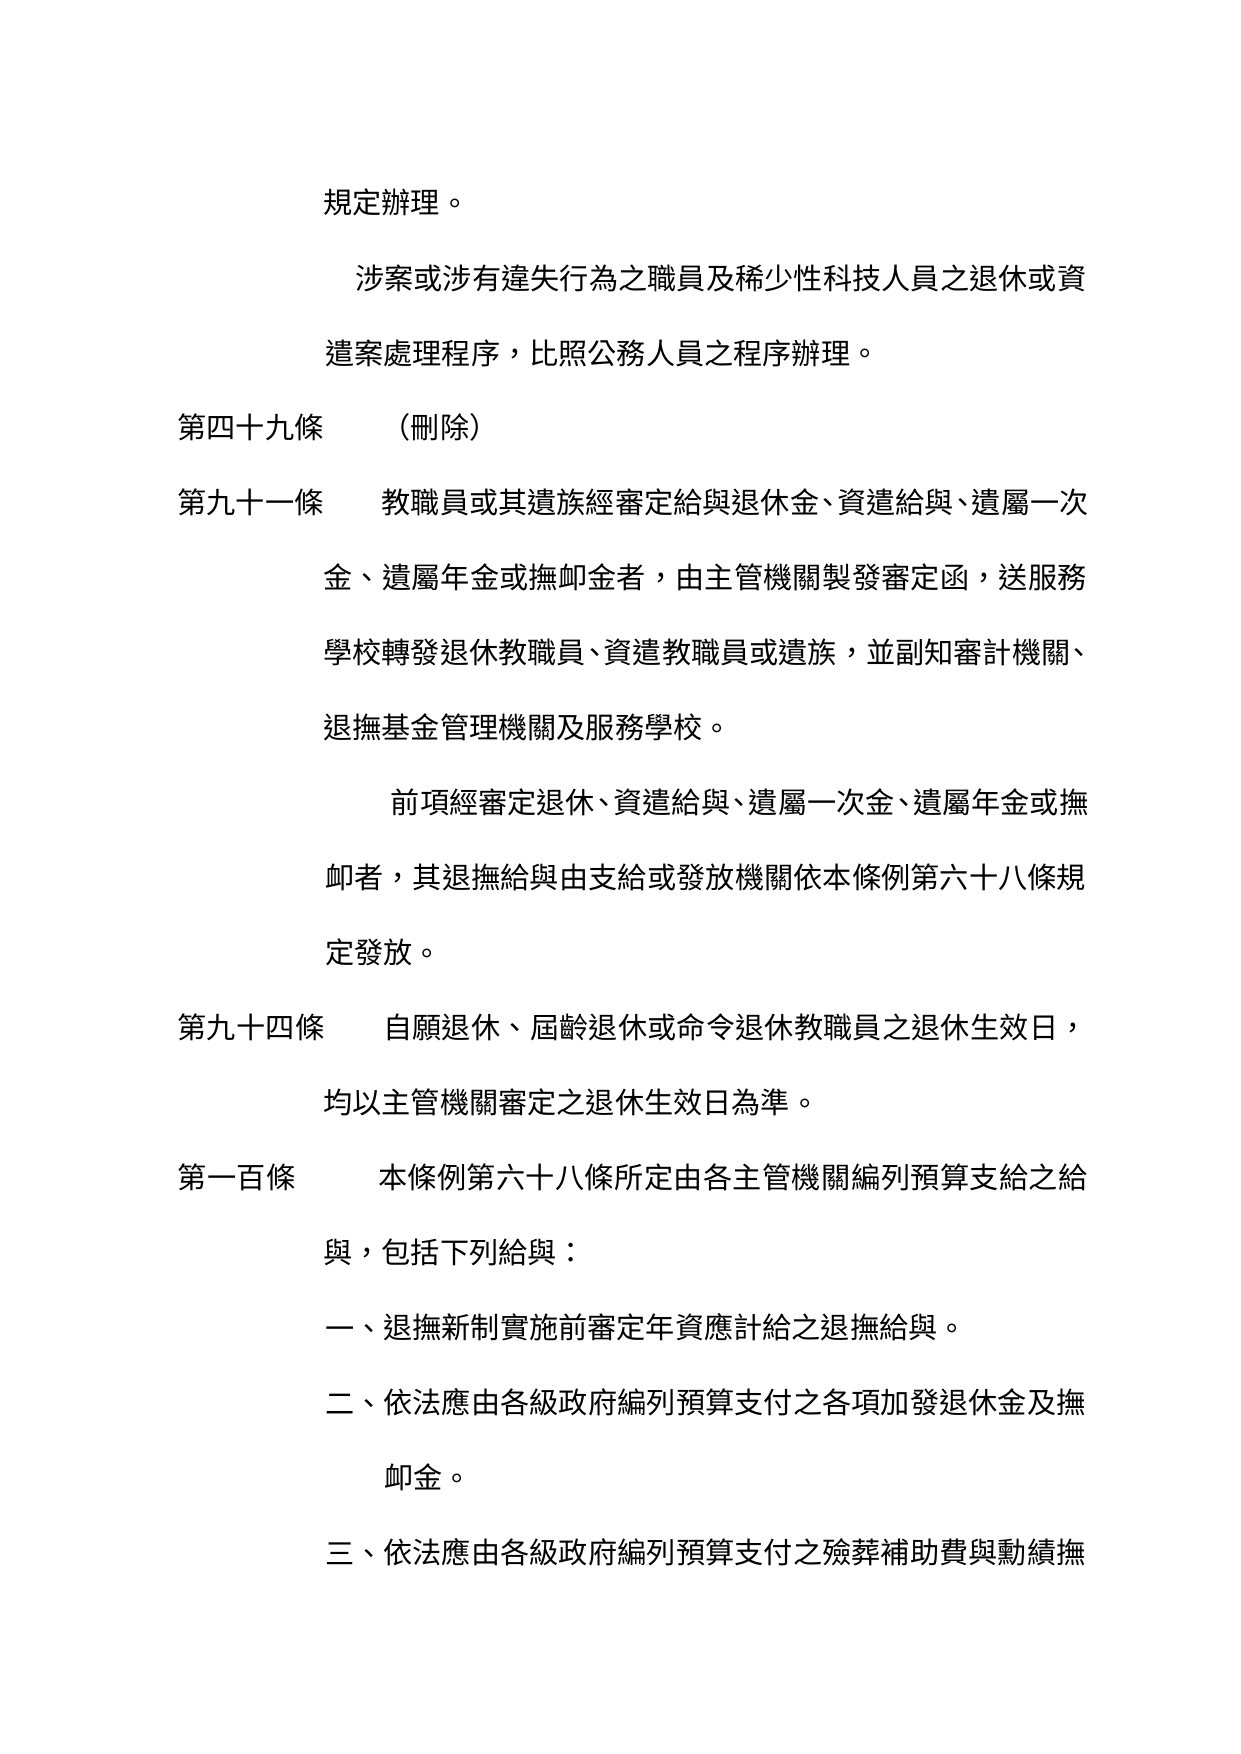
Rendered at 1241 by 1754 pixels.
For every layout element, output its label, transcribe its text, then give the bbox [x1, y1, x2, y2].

text 第一百條 本條例第六十八條所定由各主管機關編列預算支給之給與，包括下列給與： [177, 1139, 1088, 1289]
text 前項經審定退休、資遣給與、遺屬一次金、遺屬年金或撫卹者，其退撫給與由支給或發放機關依本條例第六十八條規定發放。 [325, 764, 1088, 989]
text 第九十一條 教職員或其遺族經審定給與退休金、資遣給與、遺屬一次金、遺屬年金或撫卹金者，由主管機關製發審定函，送服務學校轉發退休教職員、資遣教職員或遺族，並副知審計機關、退撫基金管理機關及服務學校。 [177, 464, 1088, 764]
text 第九十四條 自願退休、屆齡退休或命令退休教職員之退休生效日，均以主管機關審定之退休生效日為準。 [177, 989, 1088, 1139]
text 第四十九條 （刪除） [177, 389, 1088, 464]
list 退撫新制實施前審定年資應計給之退撫給與。 [325, 1289, 1087, 1364]
list 涉案或涉有違失行為之職員及稀少性科技人員之退休或資遣案處理程序，比照公務人員之程序辦理。 [325, 239, 1088, 389]
list 依法應由各級政府編列預算支付之各項加發退休金及撫卹金。 [325, 1364, 1087, 1514]
list 依法應由各級政府編列預算支付之殮葬補助費與勳績撫卹金。 [325, 1514, 1087, 1589]
list 規定辦理。 [177, 164, 1088, 239]
